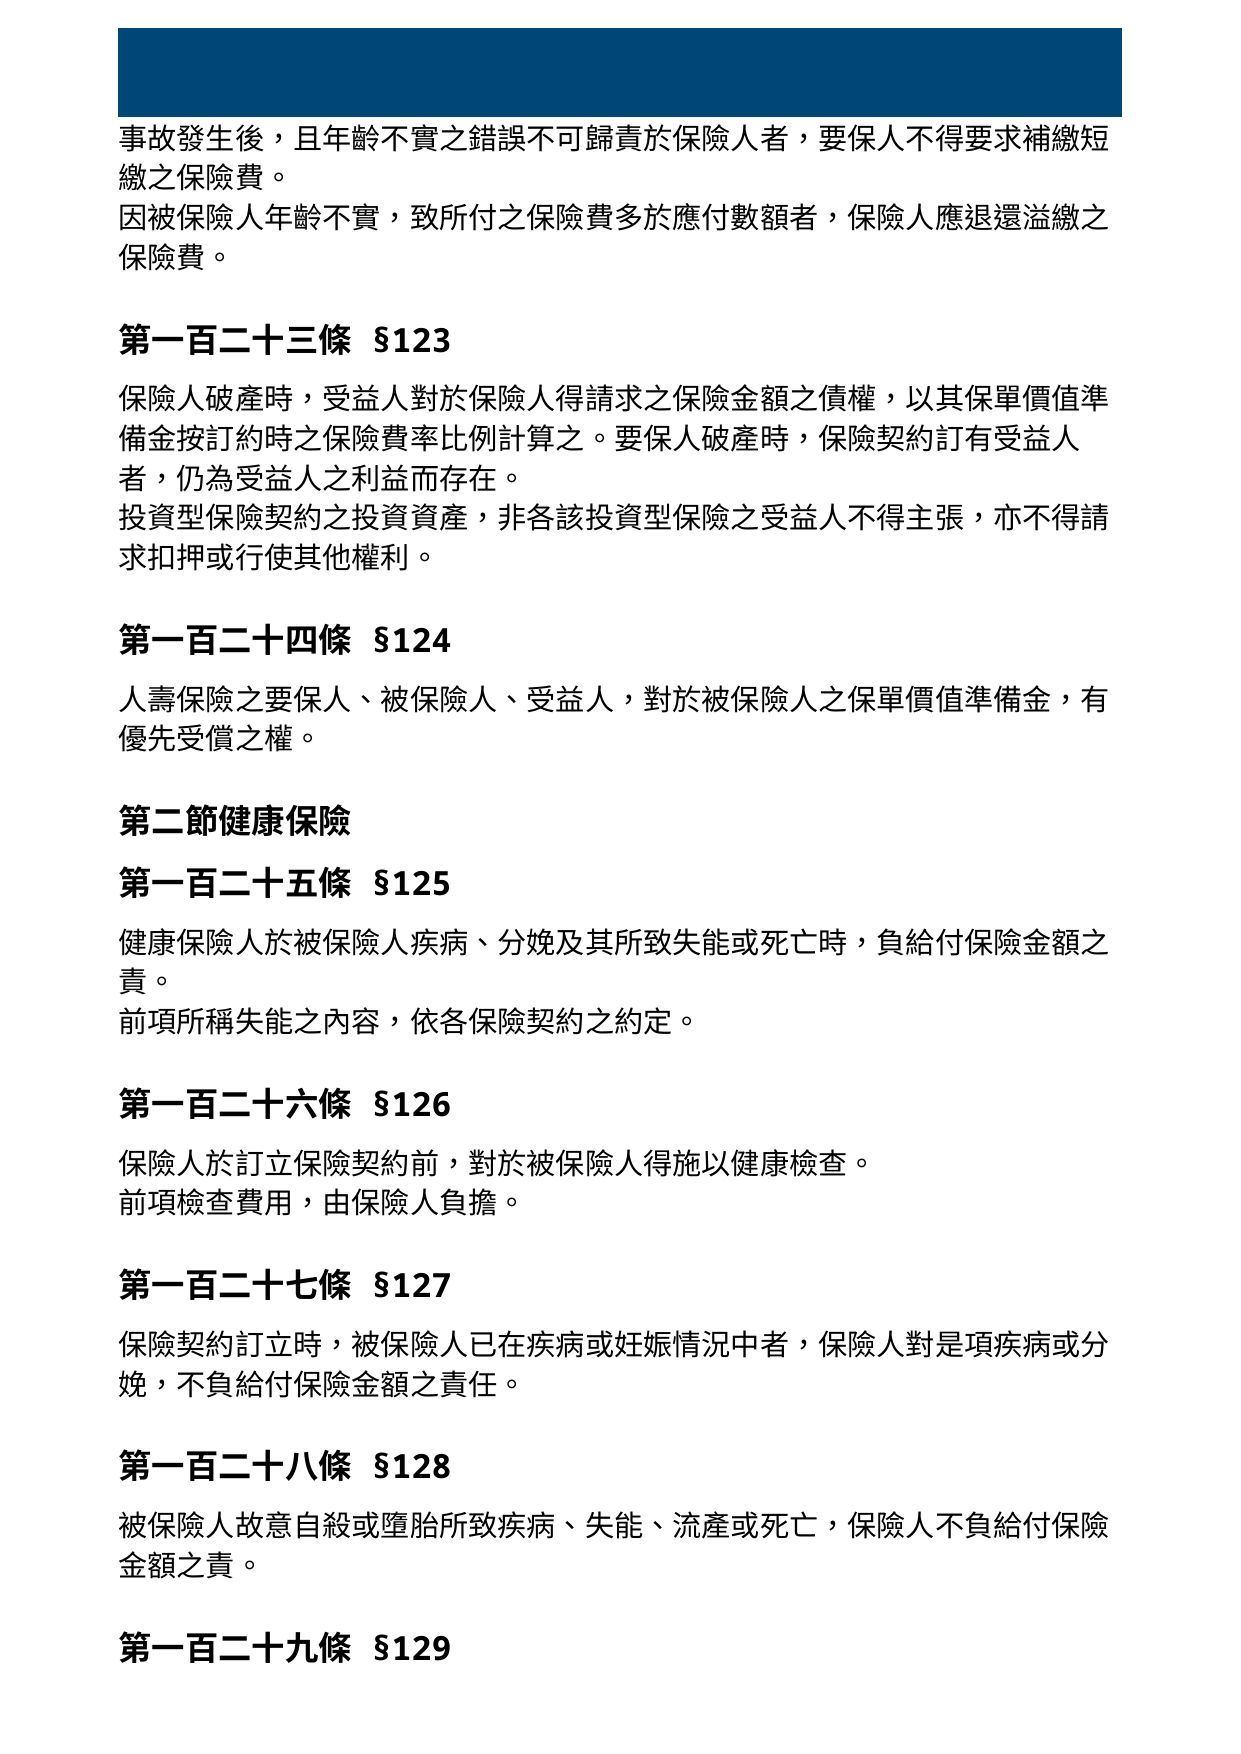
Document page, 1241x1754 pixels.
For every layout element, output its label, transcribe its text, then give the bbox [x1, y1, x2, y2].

text 保險人破產時，受益人對於保險人得請求之保險金額之債權，以其保單價值準備金按訂約時之保險費率比例計算之。要保人破產時，保險契約訂有受益人者，仍為受益人之利益而存在。 [118, 379, 1122, 498]
text 第一百二十七條 §127 [118, 1262, 1122, 1307]
text 第一百二十三條 §123 [118, 317, 1122, 362]
text 第一百二十四條 §124 [118, 617, 1122, 662]
text 人壽保險之要保人、被保險人、受益人，對於被保險人之保單價值準備金，有優先受償之權。 [118, 679, 1122, 758]
text 第一百二十六條 §126 [118, 1081, 1122, 1126]
text 被保險人故意自殺或墮胎所致疾病、失能、流產或死亡，保險人不負給付保險金額之責。 [118, 1505, 1122, 1584]
text 前項檢查費用，由保險人負擔。 [118, 1183, 1122, 1222]
text 第二節健康保險 [118, 798, 1122, 843]
text 第一百二十五條 §125 [118, 860, 1122, 905]
text 保險人於訂立保險契約前，對於被保險人得施以健康檢查。 [118, 1143, 1122, 1183]
text 第一百二十八條 §128 [118, 1443, 1122, 1488]
text 健康保險人於被保險人疾病、分娩及其所致失能或死亡時，負給付保險金額之責。 [118, 922, 1122, 1001]
text 第一百二十九條 §129 [118, 1624, 1122, 1670]
text 保險契約訂立時，被保險人已在疾病或妊娠情況中者，保險人對是項疾病或分娩，不負給付保險金額之責任。 [118, 1324, 1122, 1403]
text 投資型保險契約之投資資產，非各該投資型保險之受益人不得主張，亦不得請求扣押或行使其他權利。 [118, 498, 1122, 577]
text 前項所稱失能之內容，依各保險契約之約定。 [118, 1001, 1122, 1041]
text 事故發生後，且年齡不實之錯誤不可歸責於保險人者，要保人不得要求補繳短繳之保險費。 [118, 118, 1122, 197]
text 因被保險人年齡不實，致所付之保險費多於應付數額者，保險人應退還溢繳之保險費。 [118, 197, 1122, 277]
